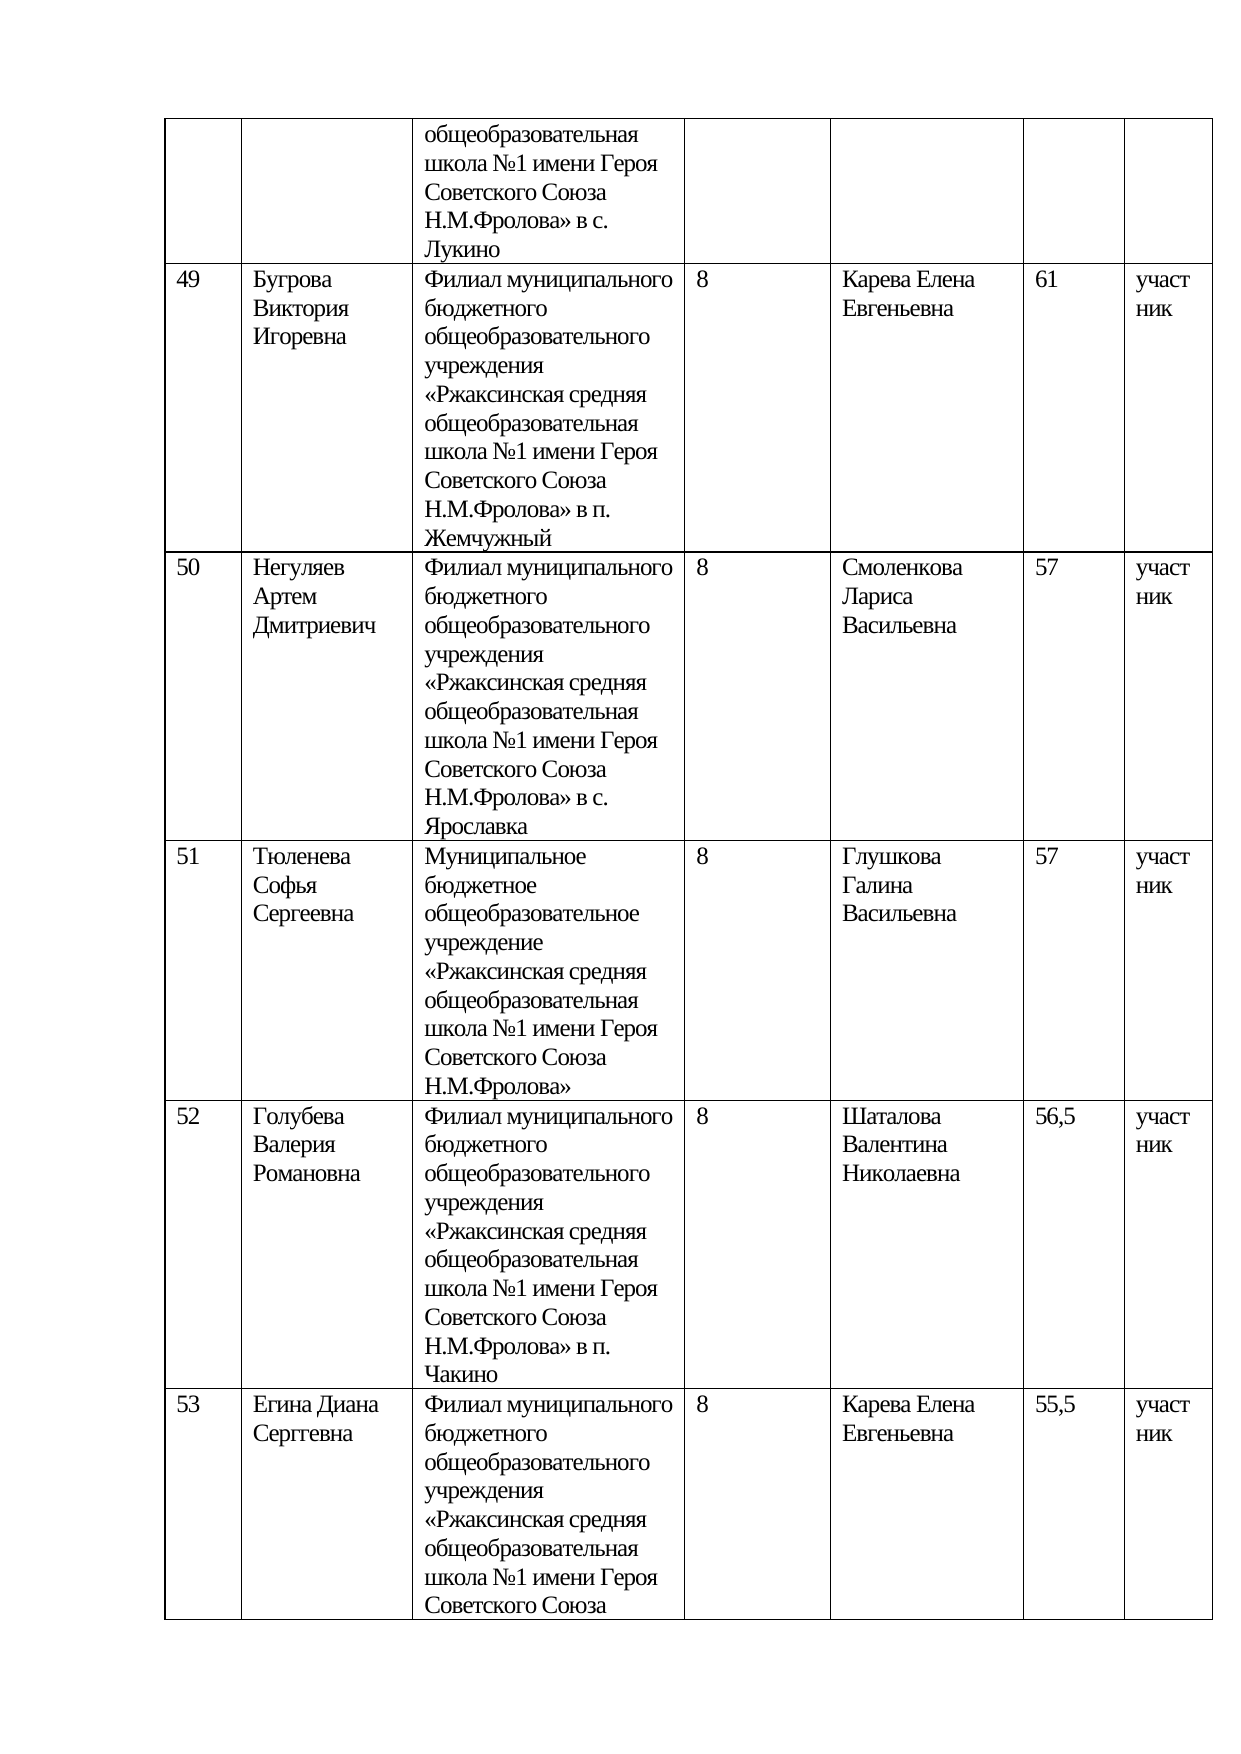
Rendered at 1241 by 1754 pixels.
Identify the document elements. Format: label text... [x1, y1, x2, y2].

table_cell [831, 119, 1023, 263]
table_cell участник [1125, 553, 1212, 840]
table_cell 8 [685, 264, 830, 551]
table_cell 55,5 [1024, 1389, 1124, 1619]
table_cell 51 [166, 841, 241, 1100]
table_cell Голубева Валерия Романовна [242, 1101, 412, 1388]
table_cell Глушкова Галина Васильевна [831, 841, 1023, 1100]
table_cell Негуляев Артем Дмитриевич [242, 553, 412, 840]
table_cell 8 [685, 841, 830, 1100]
table_cell 8 [685, 1389, 830, 1619]
table_cell [242, 119, 412, 263]
table_cell Егина Диана Серггевна [242, 1389, 412, 1619]
table_cell 8 [685, 553, 830, 840]
table_cell участник [1125, 264, 1212, 551]
table_cell Шаталова Валентина Николаевна [831, 1101, 1023, 1388]
table_cell [1024, 119, 1124, 263]
table_cell Муниципальное бюджетное общеобразовательное учреждение «Ржаксинская средняя общеобразовательная школа №1 имени Героя Советского Союза Н.М.Фролова» [413, 841, 684, 1100]
table_cell 53 [166, 1389, 241, 1619]
table_cell [1125, 119, 1212, 263]
table_cell Карева Елена Евгеньевна [831, 264, 1023, 551]
table_cell Тюленева Софья Сергеевна [242, 841, 412, 1100]
table_cell 8 [685, 1101, 830, 1388]
table_cell 50 [166, 553, 241, 840]
table_cell 56,5 [1024, 1101, 1124, 1388]
table_cell общеобразовательная школа №1 имени Героя Советского Союза Н.М.Фролова» в с. Лукино [413, 119, 684, 263]
table_cell Бугрова Виктория Игоревна [242, 264, 412, 551]
table_cell Филиал муниципального бюджетного общеобразовательного учреждения «Ржаксинская средняя общеобразовательная школа №1 имени Героя Советского Союза [413, 1389, 684, 1619]
table_cell 61 [1024, 264, 1124, 551]
table_cell участник [1125, 1389, 1212, 1619]
table_cell Карева Елена Евгеньевна [831, 1389, 1023, 1619]
table_cell [166, 119, 241, 263]
table_cell участник [1125, 841, 1212, 1100]
table_cell Филиал муниципального бюджетного общеобразовательного учреждения «Ржаксинская средняя общеобразовательная школа №1 имени Героя Советского Союза Н.М.Фролова» в п. Жемчужный [413, 264, 684, 551]
table_cell участник [1125, 1101, 1212, 1388]
table_cell [685, 119, 830, 263]
table_cell 57 [1024, 553, 1124, 840]
table_cell 49 [166, 264, 241, 551]
table_cell Филиал муниципального бюджетного общеобразовательного учреждения «Ржаксинская средняя общеобразовательная школа №1 имени Героя Советского Союза Н.М.Фролова» в п. Чакино [413, 1101, 684, 1388]
table_cell 57 [1024, 841, 1124, 1100]
table_cell Филиал муниципального бюджетного общеобразовательного учреждения «Ржаксинская средняя общеобразовательная школа №1 имени Героя Советского Союза Н.М.Фролова» в с. Ярославка [413, 553, 684, 840]
table_cell 52 [166, 1101, 241, 1388]
table_cell Смоленкова Лариса Васильевна [831, 553, 1023, 840]
